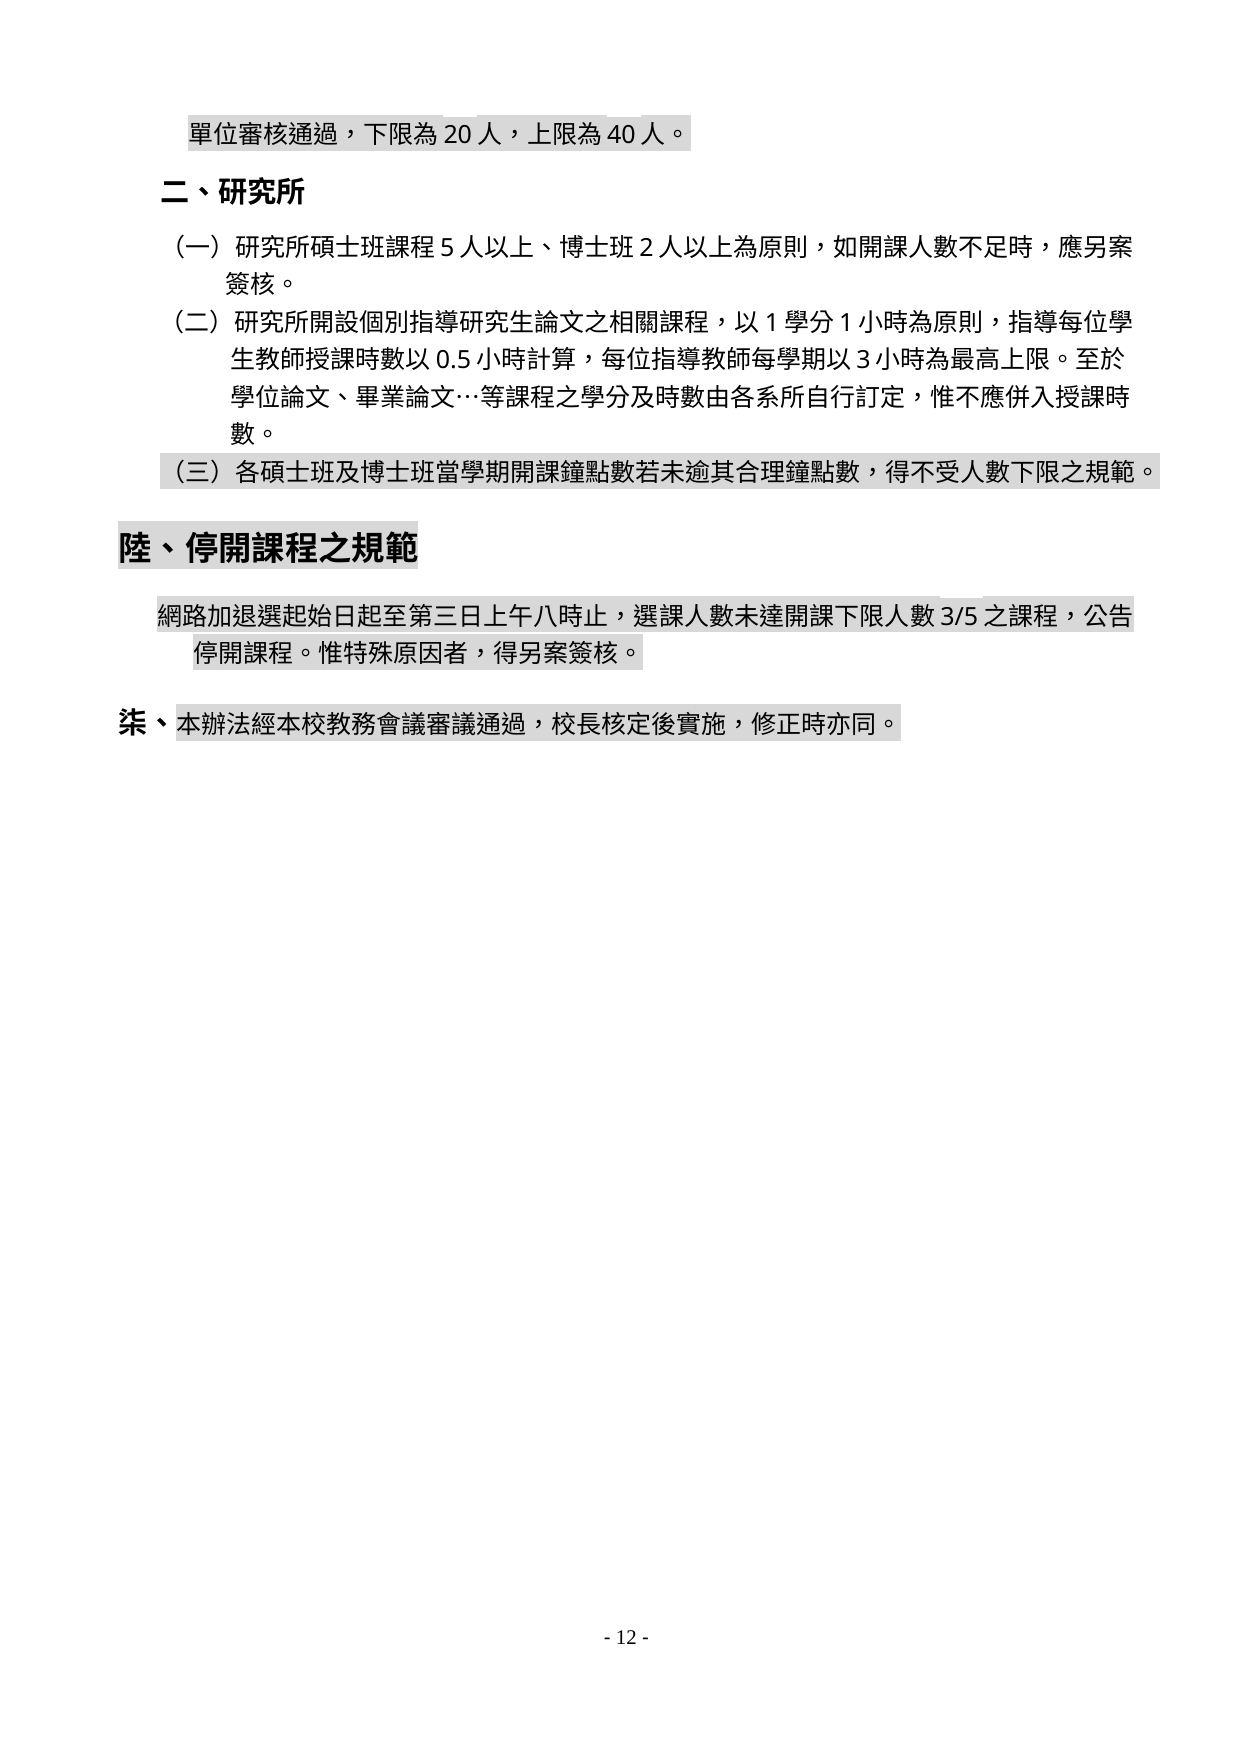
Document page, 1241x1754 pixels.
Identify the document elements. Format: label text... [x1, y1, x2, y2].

text （三）各碩士班及博士班當學期開課鐘點數若未逾其合理鐘點數，得不受人數下限之規範。 [160, 452, 1139, 489]
text 二、研究所 [56, 152, 1134, 227]
text （一）研究所碩士班課程5人以上、博士班2人以上為原則，如開課人數不足時，應另案簽核。 [160, 227, 1139, 302]
text 單位審核通過，下限為20人，上限為40人。 [123, 114, 1134, 152]
text 陸、停開課程之規範 [118, 508, 1134, 583]
text （二）研究所開設個別指導研究生論文之相關課程，以1學分1小時為原則，指導每位學生教師授課時數以0.5小時計算，每位指導教師每學期以3小時為最高上限。至於學位論文、畢業論文…等課程之學分及時數由各系所自行訂定，惟不應併入授課時數。 [159, 302, 1139, 452]
text 網路加退選起始日起至第三日上午八時止，選課人數未達開課下限人數3/5之課程，公告停開課程。惟特殊原因者，得另案簽核。 [118, 596, 1134, 671]
text 柒、本辦法經本校教務會議審議通過，校長核定後實施，修正時亦同。 [118, 683, 1134, 758]
